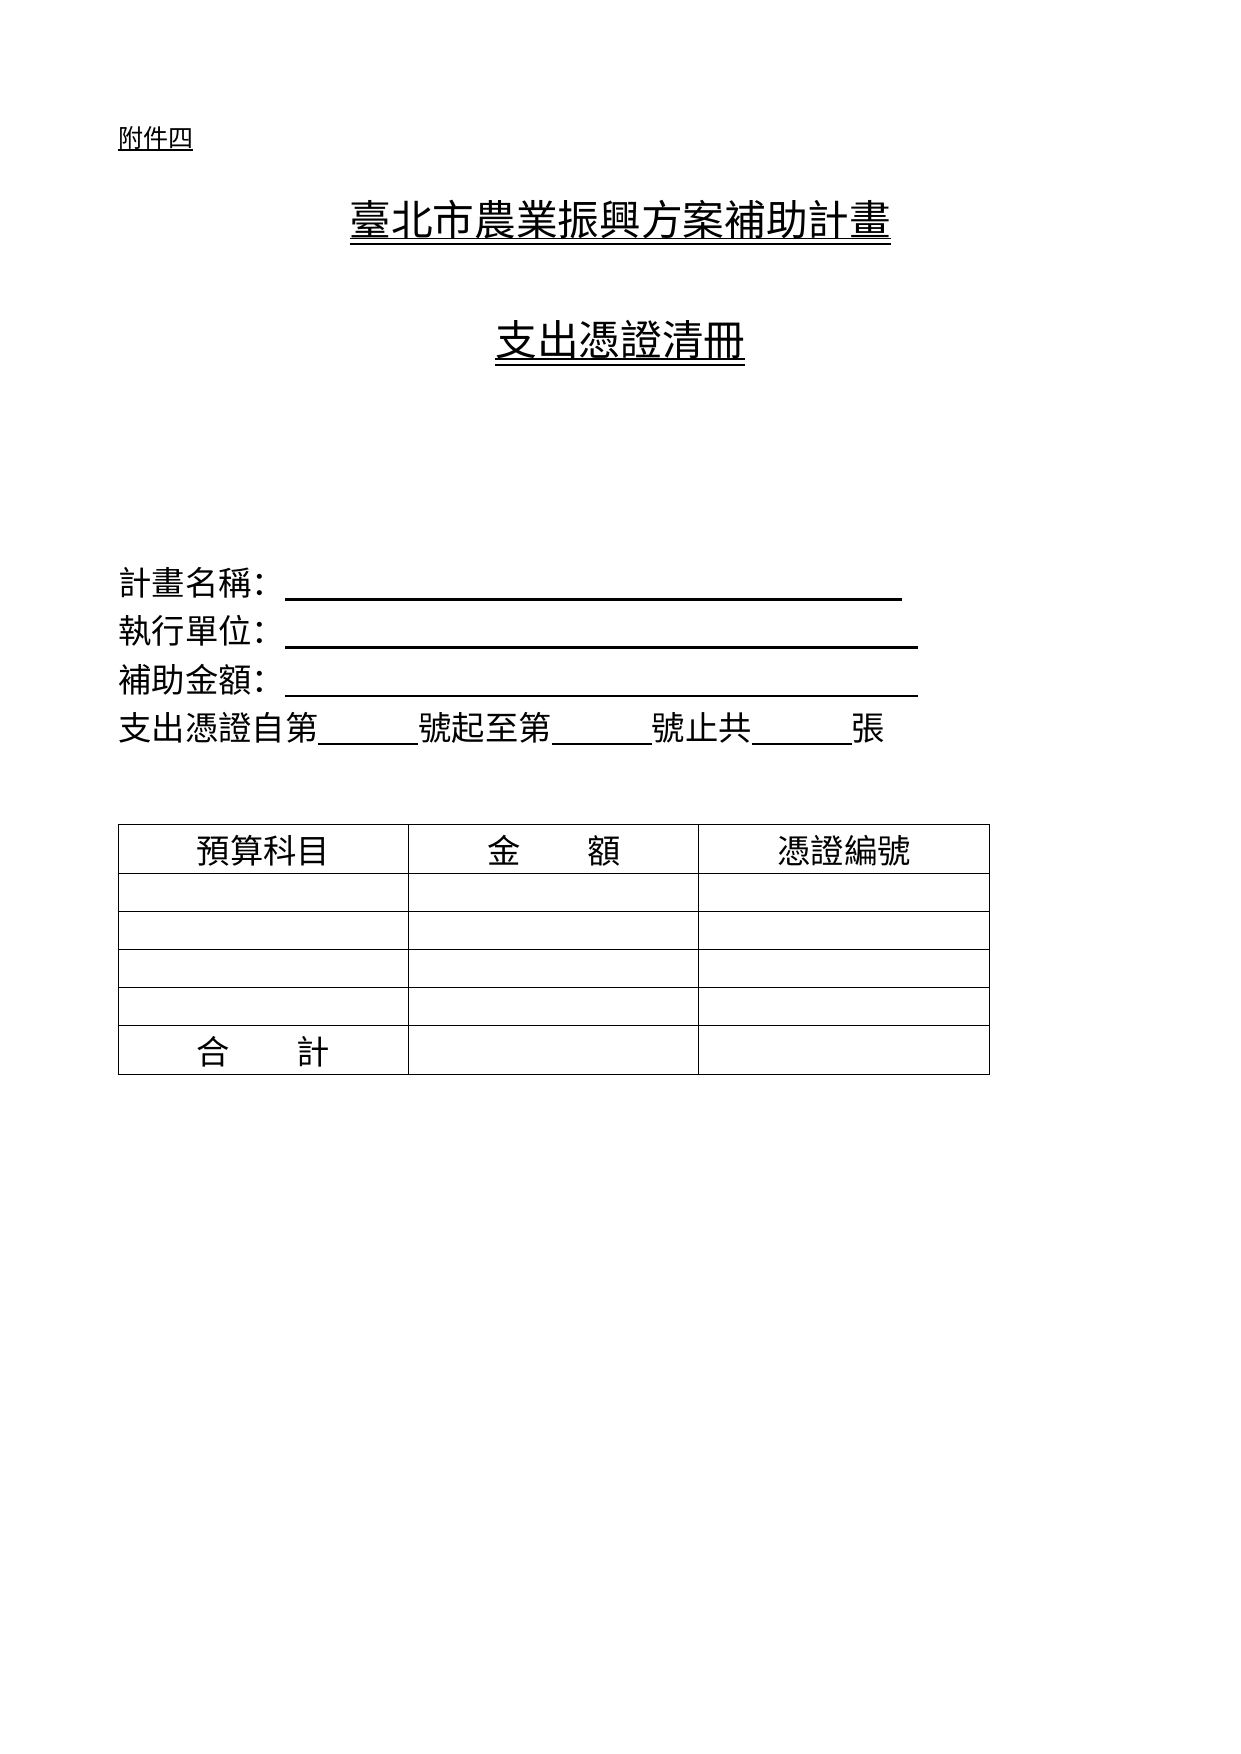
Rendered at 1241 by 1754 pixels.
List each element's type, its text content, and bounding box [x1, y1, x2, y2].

table_cell [119, 988, 408, 1025]
table_header 金 額 [409, 825, 698, 873]
text 附件四 [118, 118, 1122, 154]
table_cell [409, 950, 698, 987]
table_cell [119, 912, 408, 949]
table_cell [699, 950, 989, 987]
table_cell 合 計 [119, 1026, 408, 1074]
text 補助金額： [118, 653, 1122, 702]
table_cell [119, 874, 408, 911]
table_cell [119, 950, 408, 987]
table_cell [409, 912, 698, 949]
text 支出憑證自第 號起至第 號止共 張 [118, 702, 1122, 750]
table_cell [699, 988, 989, 1025]
text 支出憑證清冊 [118, 307, 1122, 368]
table_cell [699, 912, 989, 949]
text 臺北市農業振興方案補助計畫 [118, 187, 1122, 247]
text 執行單位： [118, 605, 1122, 653]
table_cell [699, 874, 989, 911]
table_header 預算科目 [119, 825, 408, 873]
table_header 憑證編號 [699, 825, 989, 873]
table_cell [699, 1026, 989, 1074]
table_cell [409, 874, 698, 911]
table_cell [409, 988, 698, 1025]
text 計畫名稱： [118, 557, 1122, 605]
table_cell [409, 1026, 698, 1074]
